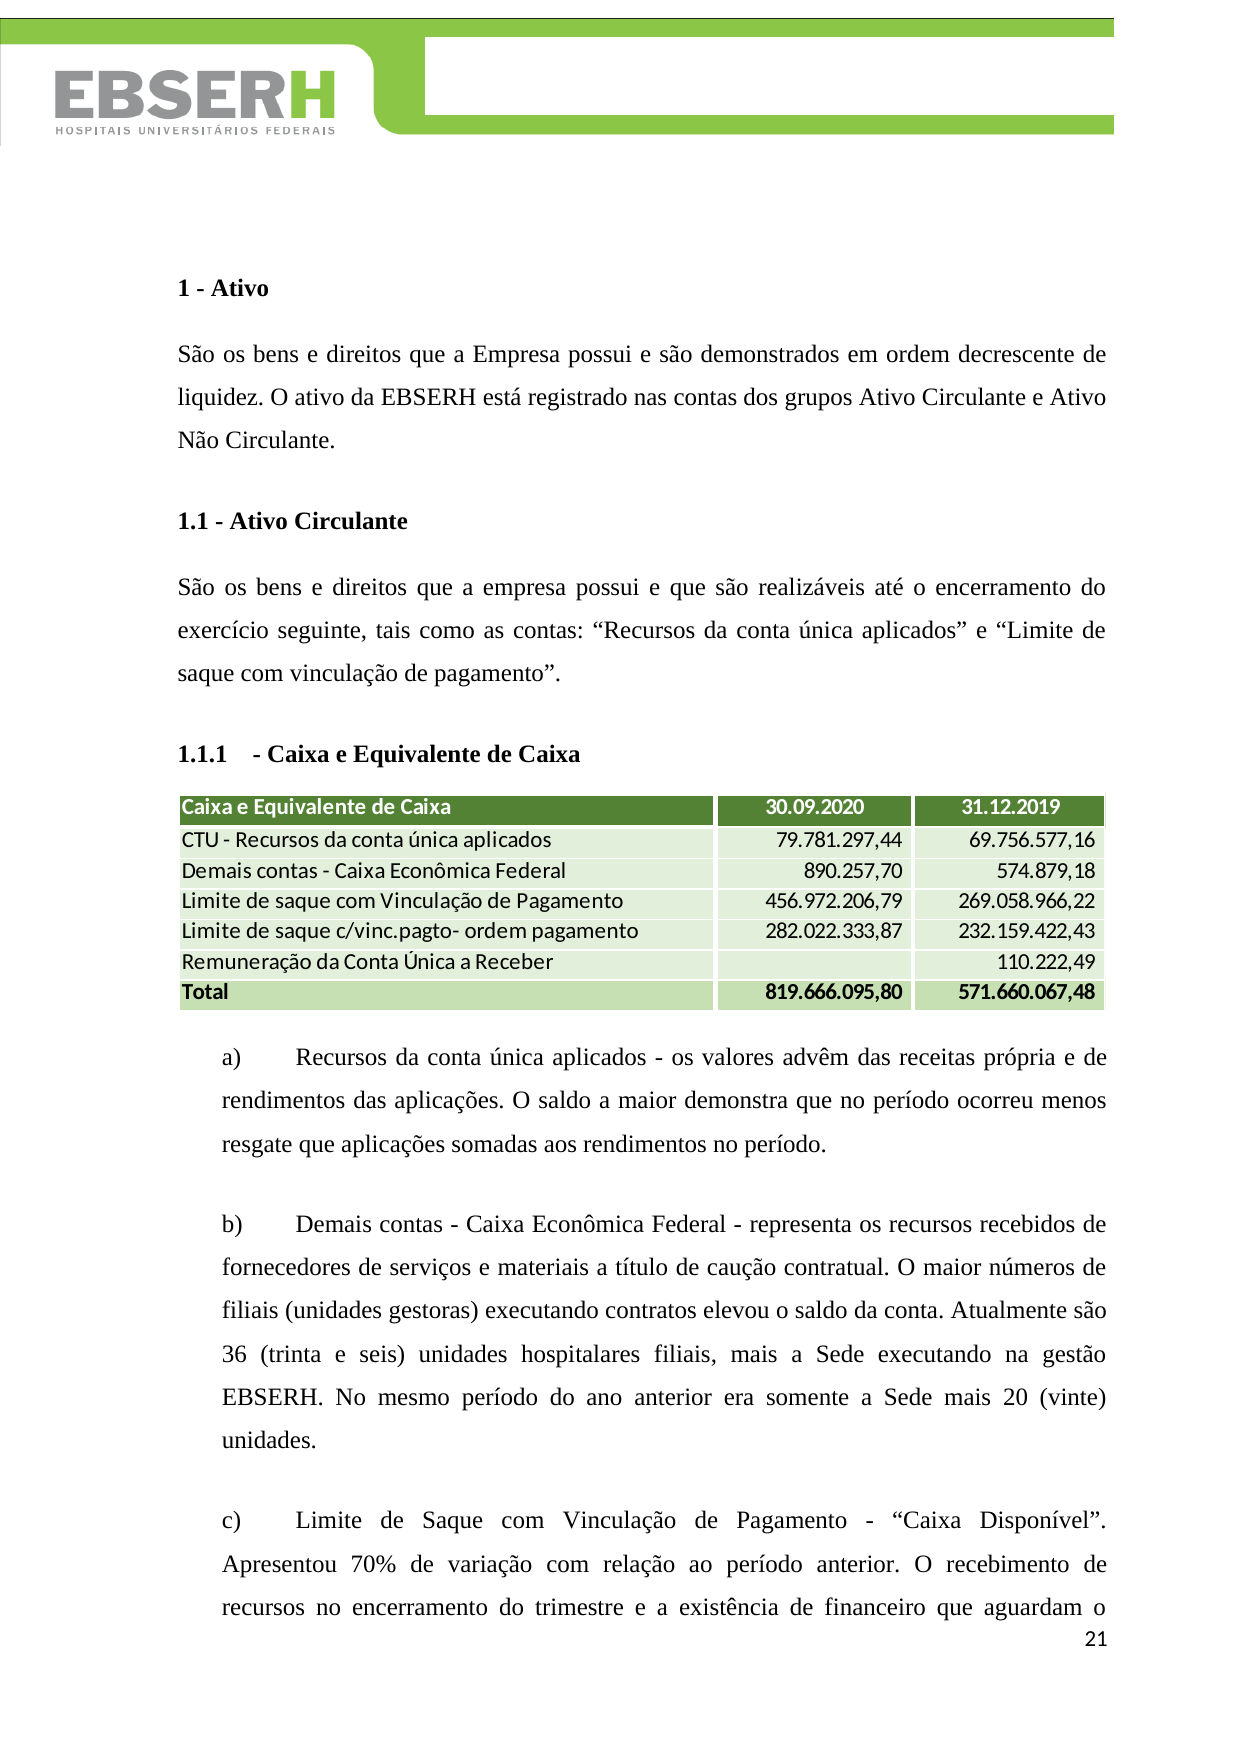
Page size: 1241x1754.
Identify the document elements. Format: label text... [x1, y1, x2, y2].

list Demais contas - Caixa Econômica Federal - representa os recursos recebidos de fornecedores de serviços e materiais a título de caução contratual. O maior números de filiais (unidades gestoras) executando contratos elevou o saldo da conta. Atualmente são 36 (trinta e seis) unidades hospitalares filiais, mais a Sede executando na gestão EBSERH. No mesmo período do ano anterior era somente a Sede mais 20 (vinte) unidades. [222, 1209, 1107, 1454]
list Recursos da conta única aplicados - os valores advêm das receitas própria e de rendimentos das aplicações. O saldo a maior demonstra que no período ocorreu menos resgate que aplicações somadas aos rendimentos no período. [222, 1042, 1107, 1157]
list Limite de Saque com Vinculação de Pagamento - “Caixa Disponível”. Apresentou 70% de variação com relação ao período anterior. O recebimento de recursos no encerramento do trimestre e a existência de financeiro que aguardam o [222, 1506, 1107, 1621]
subtitle 1 - Ativo [177, 273, 1107, 301]
text São os bens e direitos que a Empresa possui e são demonstrados em ordem decrescente de liquidez. O ativo da EBSERH está registrado nas contas dos grupos Ativo Circulante e Ativo Não Circulante. [177, 339, 1107, 454]
list - Caixa e Equivalente de Caixa [177, 739, 1107, 768]
text São os bens e direitos que a empresa possui e que são realizáveis até o encerramento do exercício seguinte, tais como as contas: “Recursos da conta única aplicados” e “Limite de saque com vinculação de pagamento”. [177, 572, 1107, 687]
list - Ativo Circulante [177, 506, 1107, 534]
